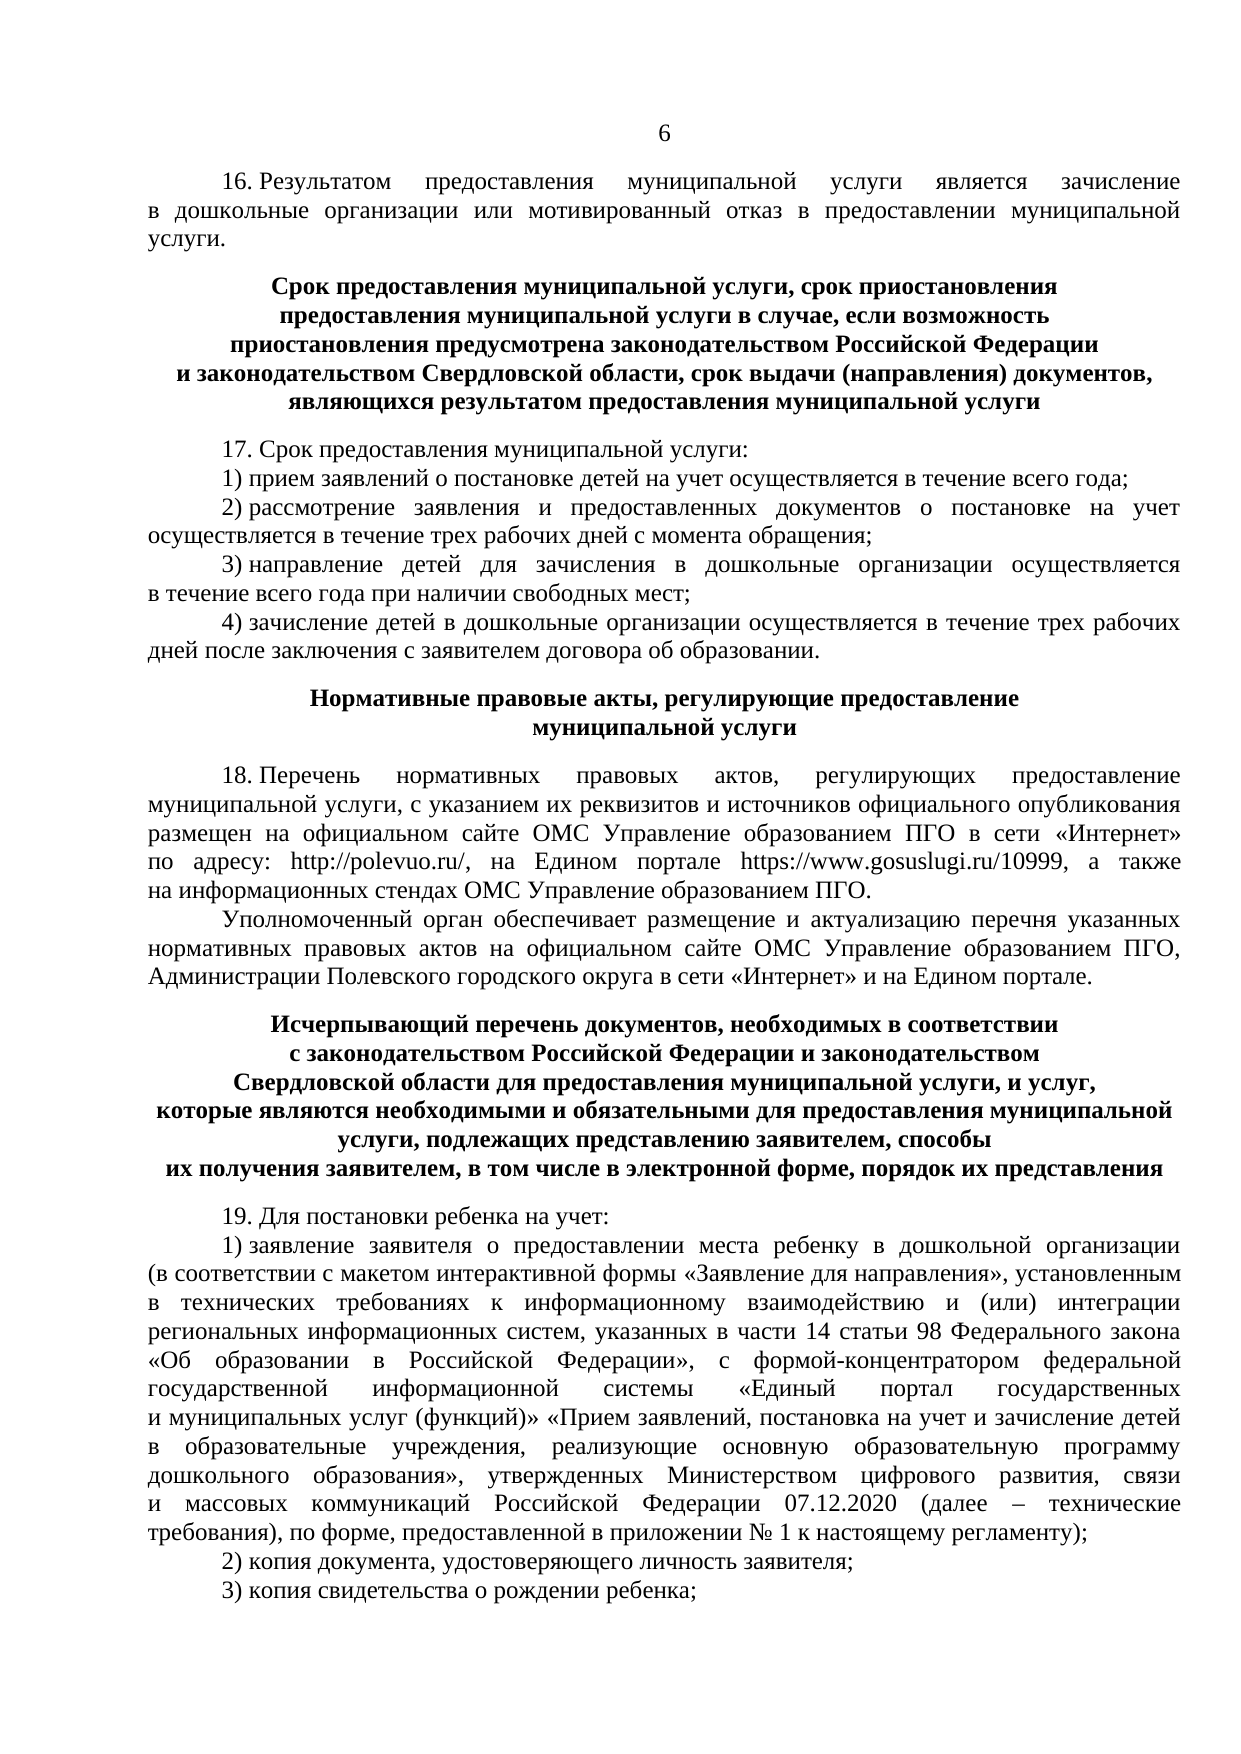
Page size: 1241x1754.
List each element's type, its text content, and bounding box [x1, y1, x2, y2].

text Исчерпывающий перечень документов, необходимых в соответствии [148, 1009, 1181, 1038]
text 18. Перечень нормативных правовых актов, регулирующих предоставление муниципальной услуги, с указанием их реквизитов и источников официального опубликования размещен на официальном сайте ОМС Управление образованием ПГО в сети «Интернет» по адресу: http://polevuo.ru/, на Едином портале https://www.gosuslugi.ru/10999, а также на информационных стендах ОМС Управление образованием ПГО. [148, 760, 1181, 904]
text и законодательством Свердловской области, срок выдачи (направления) документов, являющихся результатом предоставления муниципальной услуги [148, 358, 1181, 415]
text 1) прием заявлений о постановке детей на учет осуществляется в течение всего года; [148, 463, 1181, 492]
text приостановления предусмотрена законодательством Российской Федерации [148, 329, 1181, 358]
text Свердловской области для предоставления муниципальной услуги, и услуг, [148, 1067, 1181, 1096]
text 2) рассмотрение заявления и предоставленных документов о постановке на учет осуществляется в течение трех рабочих дней с момента обращения; [148, 492, 1181, 549]
text предоставления муниципальной услуги в случае, если возможность [148, 300, 1181, 329]
text их получения заявителем, в том числе в электронной форме, порядок их представления [148, 1153, 1181, 1182]
text 4) зачисление детей в дошкольные организации осуществляется в течение трех рабочих дней после заключения с заявителем договора об образовании. [148, 607, 1181, 664]
text Срок предоставления муниципальной услуги, срок приостановления [148, 271, 1181, 300]
text 16. Результатом предоставления муниципальной услуги является зачисление в дошкольные организации или мотивированный отказ в предоставлении муниципальной услуги. [148, 166, 1181, 252]
text 2) копия документа, удостоверяющего личность заявителя; [148, 1546, 1181, 1575]
text которые являются необходимыми и обязательными для предоставления муниципальной услуги, подлежащих представлению заявителем, способы [148, 1096, 1181, 1153]
text 3) направление детей для зачисления в дошкольные организации осуществляется в течение всего года при наличии свободных мест; [148, 549, 1181, 607]
text 1) заявление заявителя о предоставлении места ребенку в дошкольной организации (в соответствии с макетом интерактивной формы «Заявление для направления», установленным в технических требованиях к информационному взаимодействию и (или) интеграции региональных информационных систем, указанных в части 14 статьи 98 Федерального закона «Об образовании в Российской Федерации», с формой-концентратором федеральной государственной информационной системы «Единый портал государственных и муниципальных услуг (функций)» «Прием заявлений, постановка на учет и зачисление детей в образовательные учреждения, реализующие основную образовательную программу дошкольного образования», утвержденных Министерством цифрового развития, связи и массовых коммуникаций Российской Федерации 07.12.2020 (далее – технические требования), по форме, предоставленной в приложении № 1 к настоящему регламенту); [148, 1230, 1181, 1546]
text 3) копия свидетельства о рождении ребенка; [148, 1575, 1181, 1603]
text с законодательством Российской Федерации и законодательством [148, 1038, 1181, 1067]
text 17. Срок предоставления муниципальной услуги: [148, 434, 1181, 463]
text Нормативные правовые акты, регулирующие предоставление муниципальной услуги [148, 683, 1181, 741]
text Уполномоченный орган обеспечивает размещение и актуализацию перечня указанных нормативных правовых актов на официальном сайте ОМС Управление образованием ПГО, Администрации Полевского городского округа в сети «Интернет» и на Едином портале. [148, 904, 1181, 990]
text 19. Для постановки ребенка на учет: [148, 1201, 1181, 1230]
